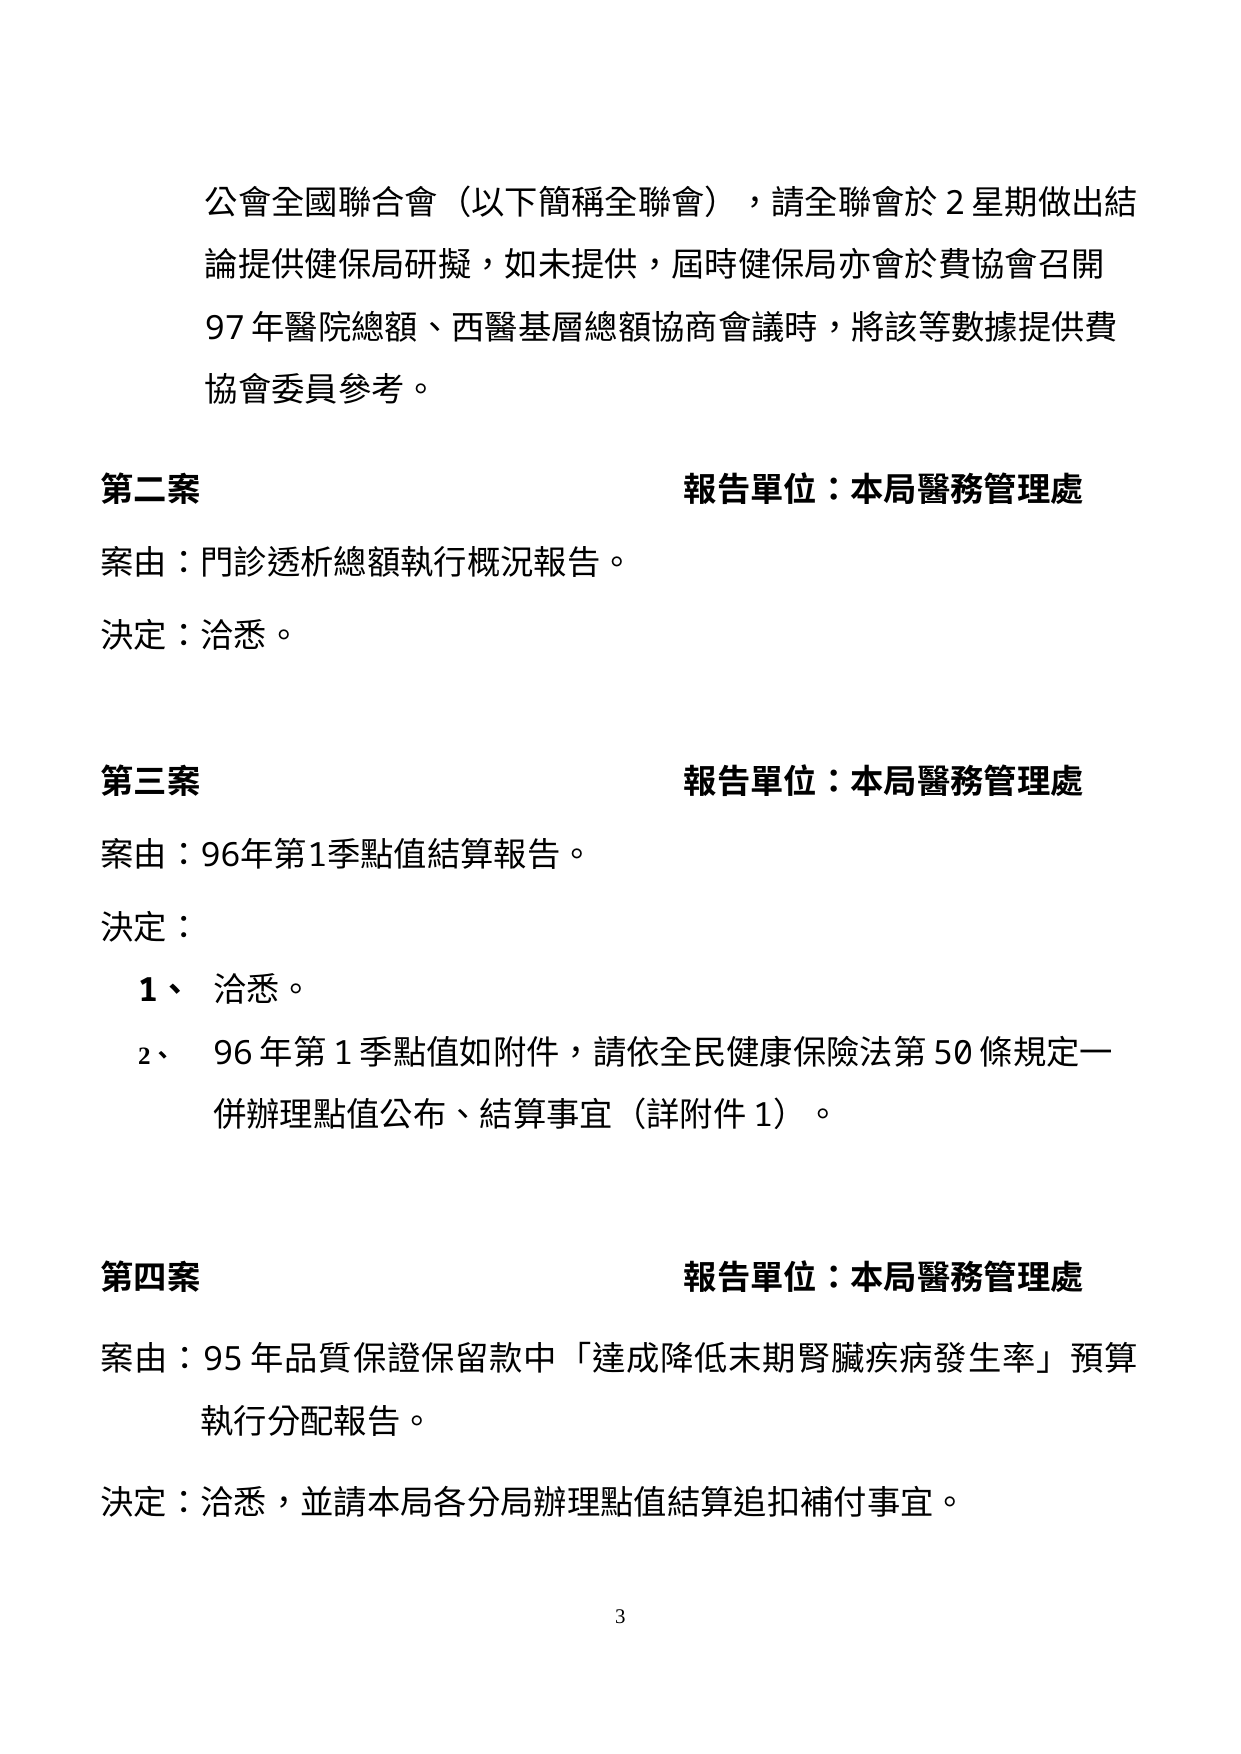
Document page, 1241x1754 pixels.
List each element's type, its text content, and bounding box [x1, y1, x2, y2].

text 第三案 報告單位：本局醫務管理處 [100, 737, 1140, 800]
text 案由：96年第1季點值結算報告。 [100, 810, 1140, 873]
text 案由：門診透析總額執行概況報告。 [100, 519, 1140, 581]
text 決定： [100, 883, 1140, 946]
list 洽悉。 [138, 946, 1140, 1008]
text 公會全國聯合會（以下簡稱全聯會），請全聯會於2星期做出結論提供健保局研擬，如未提供，屆時健保局亦會於費協會召開97年醫院總額、西醫基層總額協商會議時，將該等數據提供費協會委員參考。 [138, 158, 1140, 408]
text 第二案 報告單位：本局醫務管理處 [100, 446, 1140, 508]
text 決定：洽悉，並請本局各分局辦理點值結算追扣補付事宜。 [100, 1458, 1140, 1521]
list 96年第1季點值如附件，請依全民健康保險法第50條規定一併辦理點值公布、結算事宜（詳附件1）。 [138, 1008, 1140, 1133]
text 決定：洽悉。 [100, 592, 1140, 654]
text 案由：95年品質保證保留款中「達成降低末期腎臟疾病發生率」預算執行分配報告。 [100, 1314, 1140, 1439]
text 第四案 報告單位：本局醫務管理處 [88, 1233, 1140, 1296]
